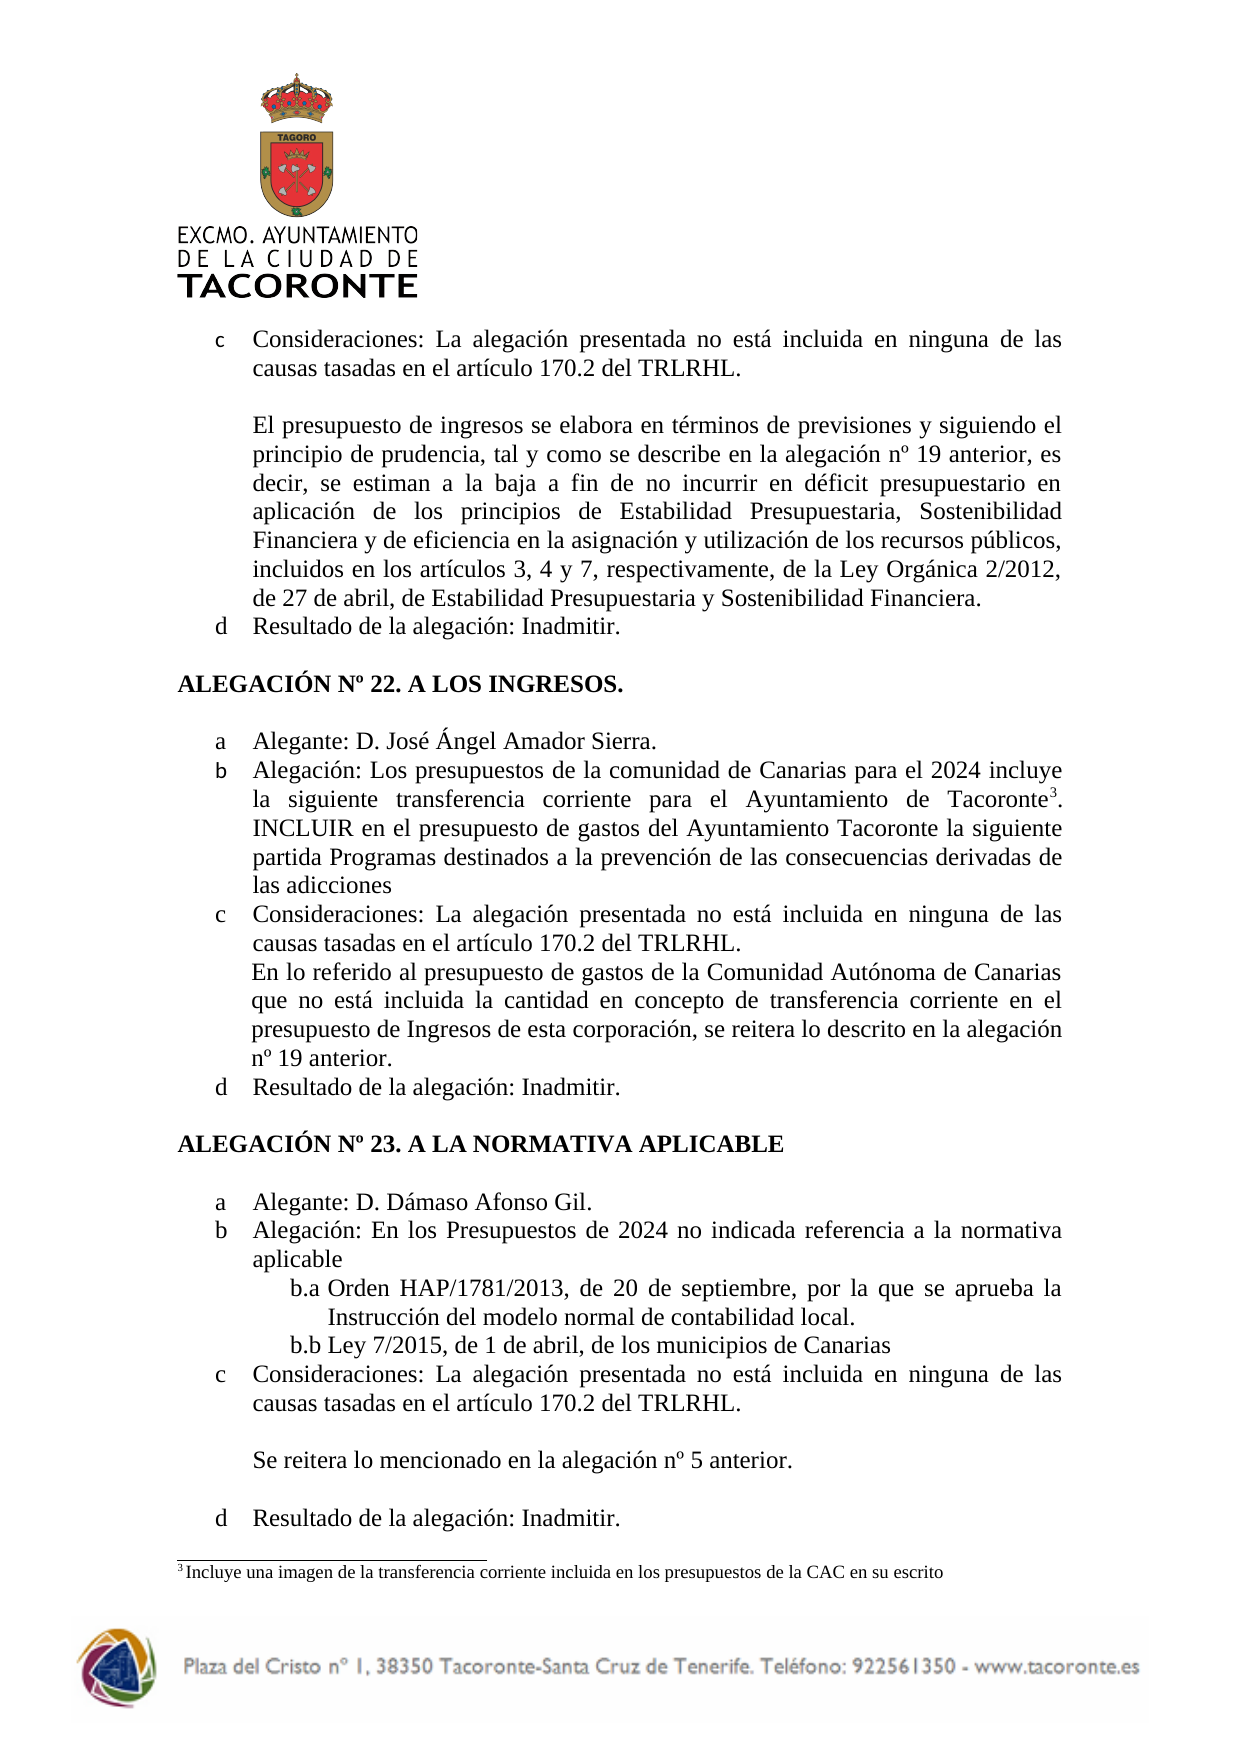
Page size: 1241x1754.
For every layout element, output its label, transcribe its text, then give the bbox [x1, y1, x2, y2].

list Orden HAP/1781/2013, de 20 de septiembre, por la que se aprueba la Instrucción del modelo normal de contabilidad local. [290, 1273, 1063, 1331]
list Consideraciones: La alegación presentada no está incluida en ninguna de las causas tasadas en el artículo 170.2 del TRLRHL. [215, 324, 1063, 381]
text El presupuesto de ingresos se elabora en términos de previsiones y siguiendo el principio de prudencia, tal y como se describe en la alegación nº 19 anterior, es decir, se estiman a la baja a fin de no incurrir en déficit presupuestario en aplicación de los principios de Estabilidad Presupuestaria, Sostenibilidad Financiera y de eficiencia en la asignación y utilización de los recursos públicos, incluidos en los artículos 3, 4 y 7, respectivamente, de la Ley Orgánica 2/2012, de 27 de abril, de Estabilidad Presupuestaria y Sostenibilidad Financiera. [252, 410, 1063, 611]
text ALEGACIÓN Nº 22. A LOS INGRESOS. [177, 669, 1063, 698]
list Resultado de la alegación: Inadmitir. [215, 1072, 1063, 1101]
text Se reitera lo mencionado en la alegación nº 5 anterior. [252, 1446, 1063, 1474]
list Alegación: Los presupuestos de la comunidad de Canarias para el 2024 incluye la siguiente transferencia corriente para el Ayuntamiento de Tacoronte3. INCLUIR en el presupuesto de gastos del Ayuntamiento Tacoronte la siguiente partida Programas destinados a la prevención de las consecuencias derivadas de las adicciones [215, 755, 1063, 899]
picture [177, 73, 418, 298]
list Alegación: En los Presupuestos de 2024 no indicada referencia a la normativa aplicable [215, 1216, 1063, 1273]
text 3 Incluye una imagen de la transferencia corriente incluida en los presupuestos de la CAC en su escrito [177, 1561, 1063, 1583]
list Consideraciones: La alegación presentada no está incluida en ninguna de las causas tasadas en el artículo 170.2 del TRLRHL. [215, 899, 1063, 957]
list Resultado de la alegación: Inadmitir. [215, 611, 1063, 640]
text ALEGACIÓN Nº 23. A LA NORMATIVA APLICABLE [177, 1129, 1063, 1158]
list Alegante: D. José Ángel Amador Sierra. [215, 726, 1063, 755]
list Alegante: D. Dámaso Afonso Gil. [215, 1187, 1063, 1216]
picture [70, 1616, 1149, 1723]
list Ley 7/2015, de 1 de abril, de los municipios de Canarias [290, 1331, 1063, 1359]
list Resultado de la alegación: Inadmitir. [215, 1503, 1063, 1532]
list Consideraciones: La alegación presentada no está incluida en ninguna de las causas tasadas en el artículo 170.2 del TRLRHL. [215, 1359, 1063, 1417]
text En lo referido al presupuesto de gastos de la Comunidad Autónoma de Canarias que no está incluida la cantidad en concepto de transferencia corriente en el presupuesto de Ingresos de esta corporación, se reitera lo descrito en la alegación nº 19 anterior. [251, 957, 1063, 1072]
